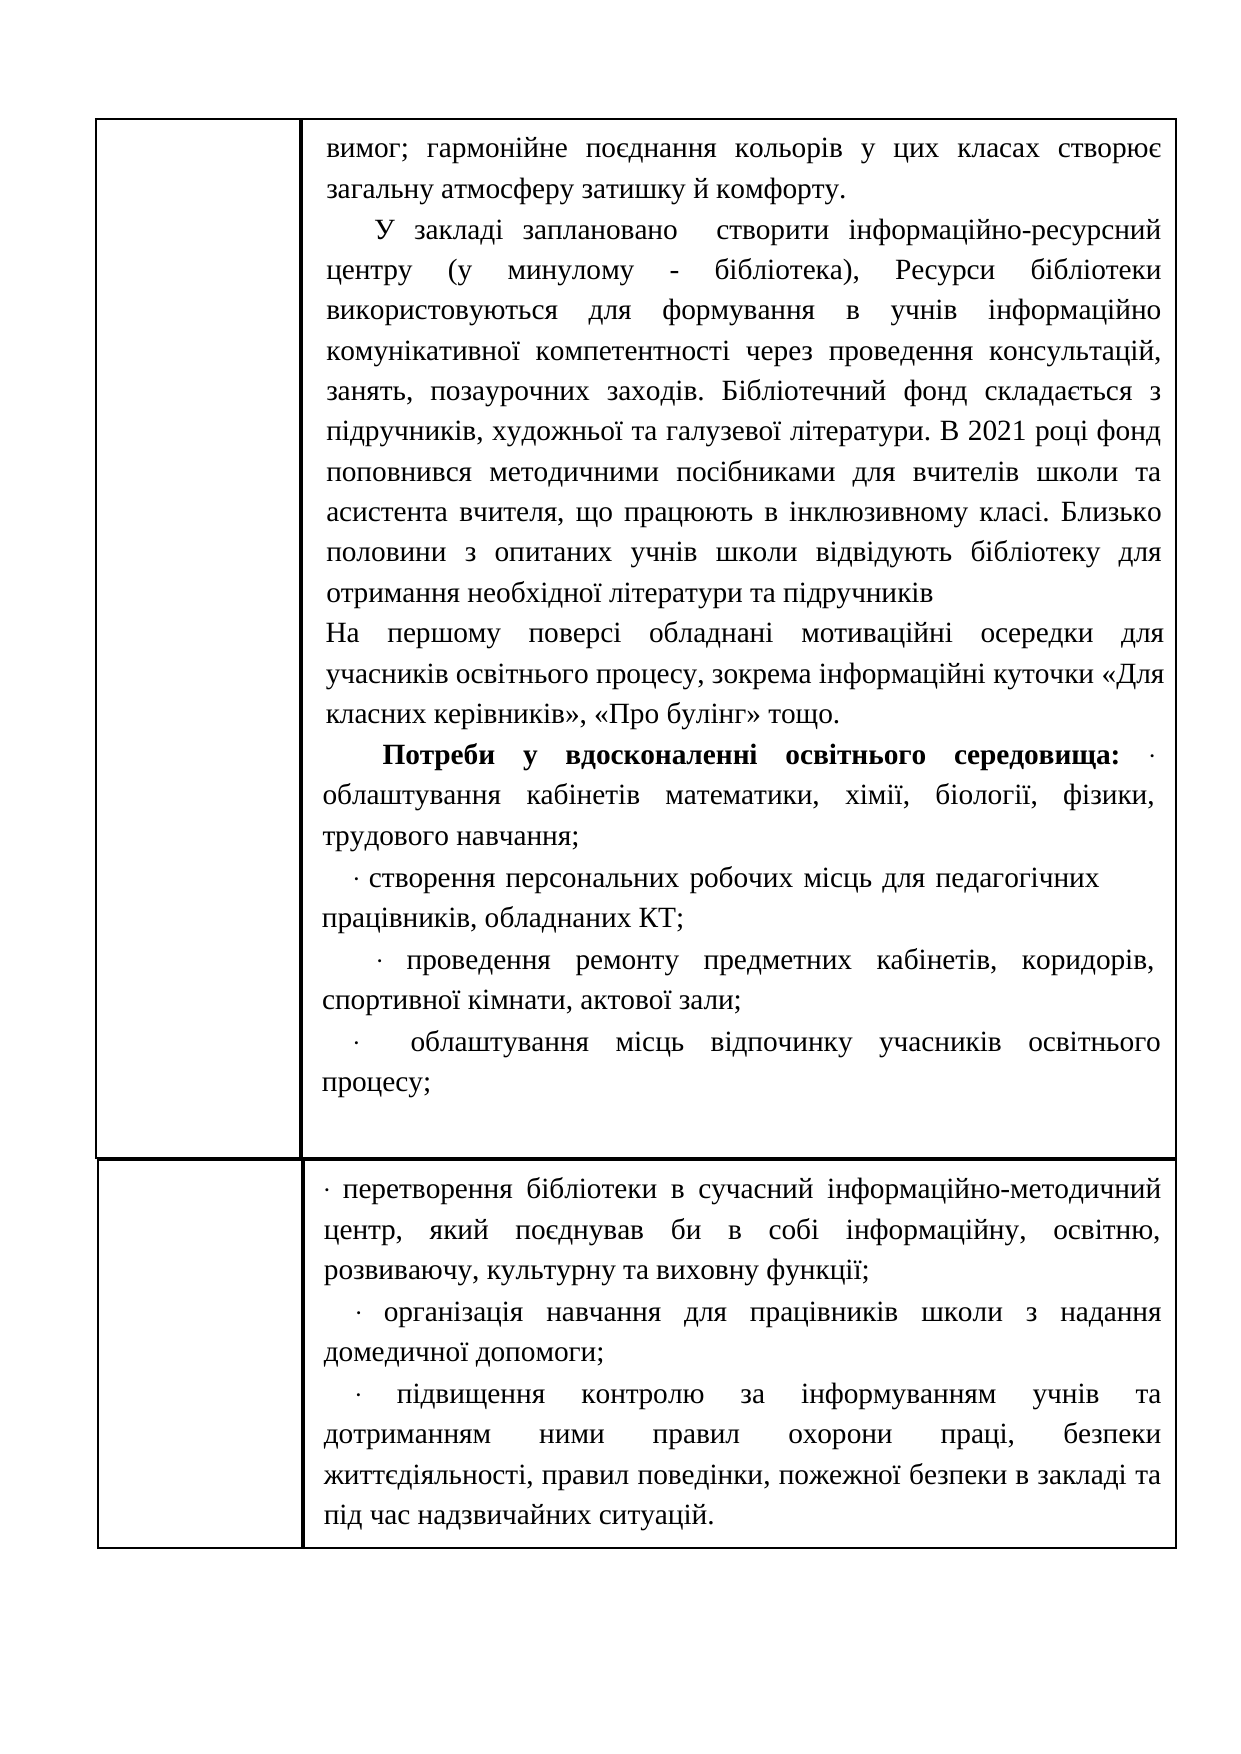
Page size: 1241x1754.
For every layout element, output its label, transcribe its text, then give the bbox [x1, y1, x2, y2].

table_header вимог; гармонійне поєднання кольорів у цих класах створює загальну атмосферу затишку й комфорту. У закладі заплановано створити інформаційно-ресурсний центру (у минулому - бібліотека), Ресурси бібліотеки використовуються для формування в учнів інформаційно комунікативної компетентності через проведення консультацій, занять, позаурочних заходів. Бібліотечний фонд складається з підручників, художньої та галузевої літератури. В 2021 році фонд поповнився методичними посібниками для вчителів школи та асистента вчителя, що працюють в інклюзивному класі. Близько половини з опитаних учнів школи відвідують бібліотеку для отримання необхідної літератури та підручників На першому поверсі обладнані мотиваційні осередки для учасників освітнього процесу, зокрема інформаційні куточки «Для класних керівників», «Про булінг» тощо. Потреби у вдосконаленні освітнього середовища: ∙ облаштування кабінетів математики, хімії, біології, фізики, трудового навчання; ∙ створення персональних робочих місць для педагогічних працівників, обладнаних КТ; ∙ проведення ремонту предметних кабінетів, коридорів, спортивної кімнати, актової зали; ∙ облаштування місць відпочинку учасників освітнього процесу; [303, 120, 1175, 1157]
table_header ∙ перетворення бібліотеки в сучасний інформаційно-методичний центр, який поєднував би в собі інформаційну, освітню, розвиваючу, культурну та виховну функції; ∙ організація навчання для працівників школи з надання домедичної допомоги; ∙ підвищення контролю за інформуванням учнів та дотриманням ними правил охорони праці, безпеки життєдіяльності, правил поведінки, пожежної безпеки в закладі та під час надзвичайних ситуацій. [305, 1161, 1175, 1547]
table_header [99, 1161, 301, 1547]
table_header [97, 120, 299, 1157]
